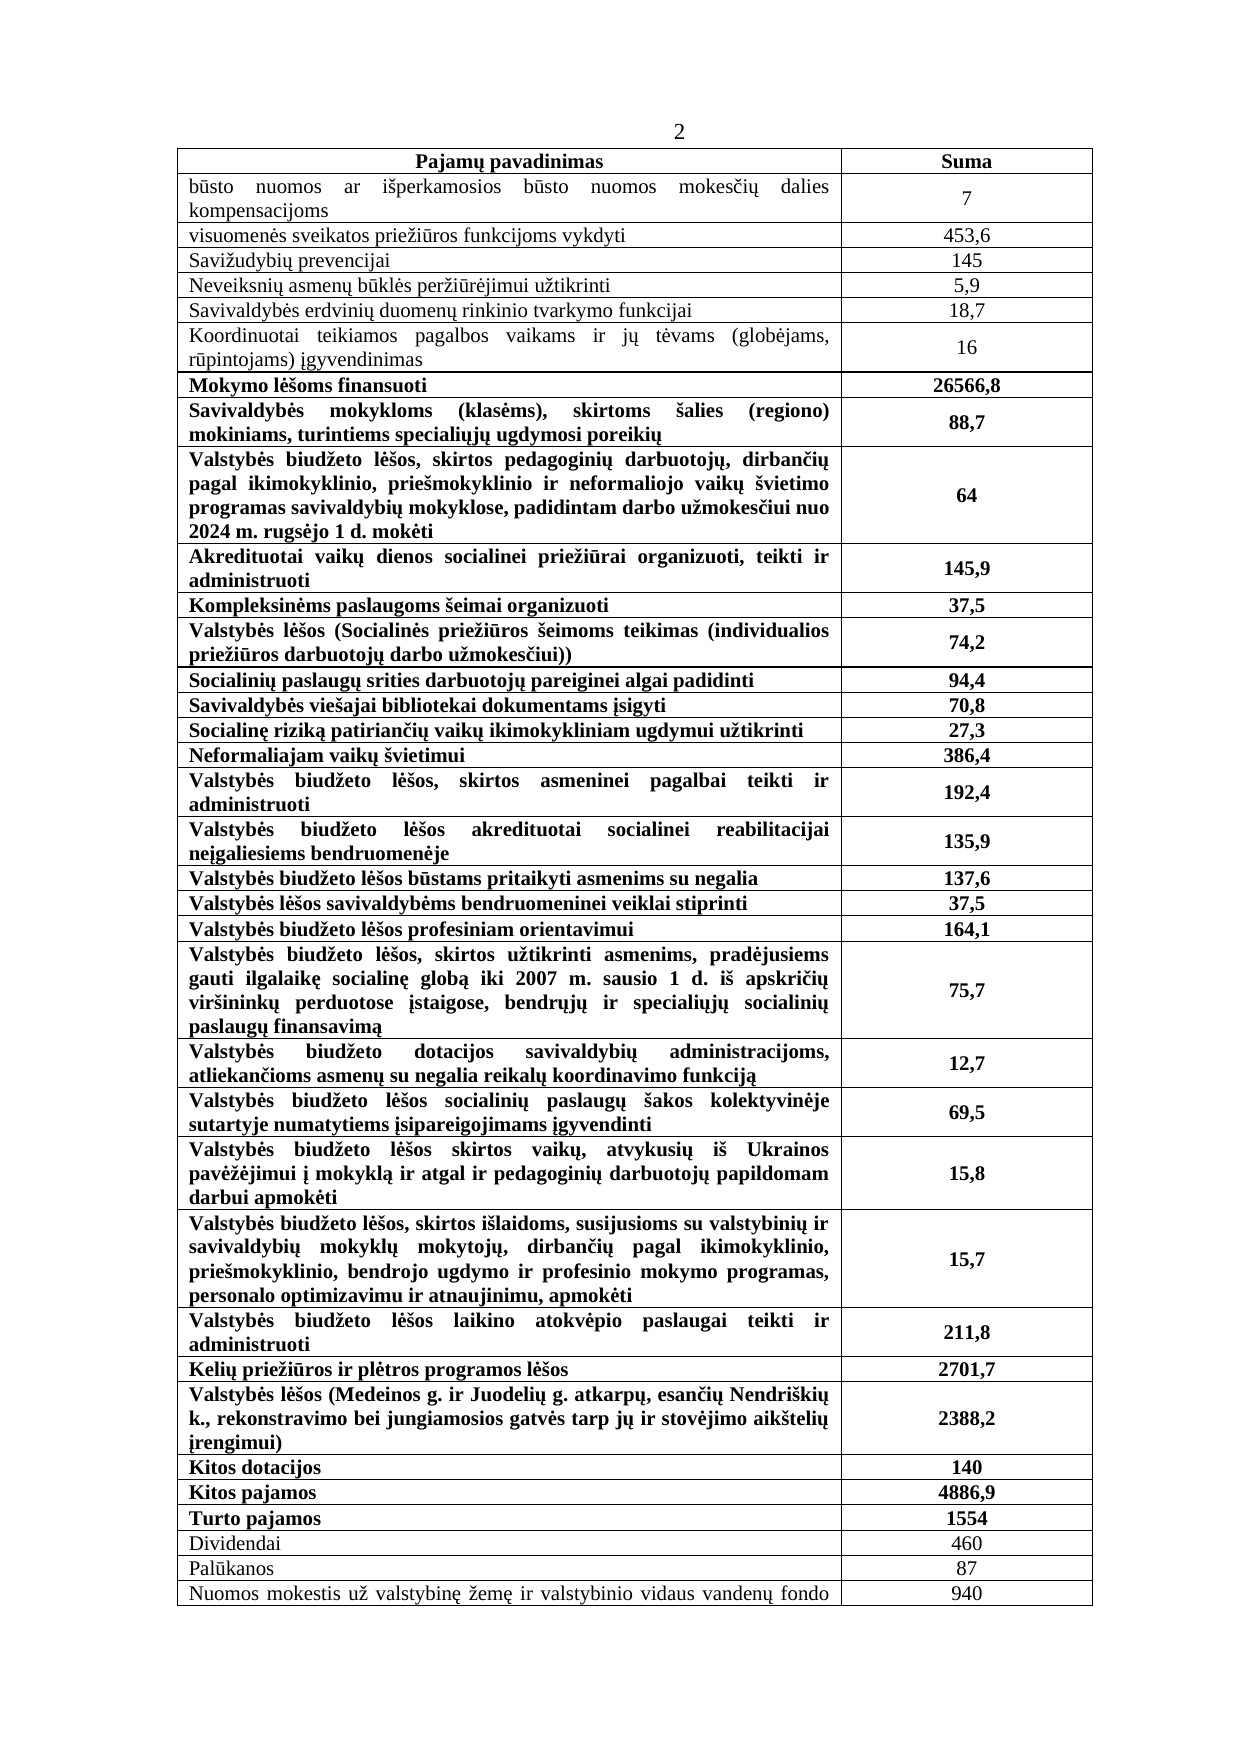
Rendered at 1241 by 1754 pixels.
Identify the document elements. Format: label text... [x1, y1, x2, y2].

table_cell 140 [842, 1455, 1092, 1479]
table_header Pajamų pavadinimas [178, 149, 841, 173]
table_cell 386,4 [842, 743, 1092, 767]
table_cell 4886,9 [842, 1480, 1092, 1504]
table_cell Savivaldybės mokykloms (klasėms), skirtoms šalies (regiono) mokiniams, turintiems specialiųjų ugdymosi poreikių [178, 398, 841, 446]
table_cell Kitos pajamos [178, 1480, 841, 1504]
table_cell 192,4 [842, 768, 1092, 816]
table_cell 940 [842, 1581, 1092, 1605]
table_header Suma [842, 149, 1092, 173]
table_cell 211,8 [842, 1308, 1092, 1356]
table_cell Savižudybių prevencijai [178, 248, 841, 272]
table_cell Valstybės biudžeto lėšos, skirtos pedagoginių darbuotojų, dirbančių pagal ikimokyklinio, priešmokyklinio ir neformaliojo vaikų švietimo programas savivaldybių mokyklose, padidintam darbo užmokesčiui nuo 2024 m. rugsėjo 1 d. mokėti [178, 447, 841, 543]
table_cell Turto pajamos [178, 1505, 841, 1529]
table_cell 94,4 [842, 668, 1092, 692]
table_cell Valstybės biudžeto dotacijos savivaldybių administracijoms, atliekančioms asmenų su negalia reikalų koordinavimo funkciją [178, 1039, 841, 1087]
table_cell Neveiksnių asmenų būklės peržiūrėjimui užtikrinti [178, 273, 841, 297]
table_cell 5,9 [842, 273, 1092, 297]
table_cell Valstybės biudžeto lėšos, skirtos užtikrinti asmenims, pradėjusiems gauti ilgalaikę socialinę globą iki 2007 m. sausio 1 d. iš apskričių viršininkų perduotose įstaigose, bendrųjų ir specialiųjų socialinių paslaugų finansavimą [178, 942, 841, 1038]
table_cell 27,3 [842, 718, 1092, 742]
table_cell Dividendai [178, 1531, 841, 1554]
table_cell 145,9 [842, 544, 1092, 592]
table_cell 37,5 [842, 593, 1092, 617]
table_cell 26566,8 [842, 373, 1092, 397]
table_cell 1554 [842, 1505, 1092, 1529]
table_cell 453,6 [842, 223, 1092, 247]
table_cell 37,5 [842, 891, 1092, 915]
table_cell Socialinių paslaugų srities darbuotojų pareiginei algai padidinti [178, 668, 841, 692]
table_cell 15,7 [842, 1210, 1092, 1307]
table_cell Valstybės biudžeto lėšos profesiniam orientavimui [178, 916, 841, 941]
table_cell Koordinuotai teikiamos pagalbos vaikams ir jų tėvams (globėjams, rūpintojams) įgyvendinimas [178, 323, 841, 371]
table_cell 69,5 [842, 1088, 1092, 1136]
table_cell 15,8 [842, 1137, 1092, 1209]
table_cell 74,2 [842, 618, 1092, 666]
table_cell Palūkanos [178, 1556, 841, 1580]
table_cell Valstybės lėšos savivaldybėms bendruomeninei veiklai stiprinti [178, 891, 841, 915]
table_cell Valstybės lėšos (Socialinės priežiūros šeimoms teikimas (individualios priežiūros darbuotojų darbo užmokesčiui)) [178, 618, 841, 666]
table_cell Valstybės biudžeto lėšos socialinių paslaugų šakos kolektyvinėje sutartyje numatytiems įsipareigojimams įgyvendinti [178, 1088, 841, 1136]
table_cell Valstybės biudžeto lėšos, skirtos išlaidoms, susijusioms su valstybinių ir savivaldybių mokyklų mokytojų, dirbančių pagal ikimokyklinio, priešmokyklinio, bendrojo ugdymo ir profesinio mokymo programas, personalo optimizavimu ir atnaujinimu, apmokėti [178, 1210, 841, 1307]
table_cell 12,7 [842, 1039, 1092, 1087]
table_cell 2388,2 [842, 1382, 1092, 1454]
table_cell Kompleksinėms paslaugoms šeimai organizuoti [178, 593, 841, 617]
table_cell 135,9 [842, 817, 1092, 865]
table_cell Valstybės biudžeto lėšos laikino atokvėpio paslaugai teikti ir administruoti [178, 1308, 841, 1356]
table_cell Valstybės biudžeto lėšos skirtos vaikų, atvykusių iš Ukrainos pavėžėjimui į mokyklą ir atgal ir pedagoginių darbuotojų papildomam darbui apmokėti [178, 1137, 841, 1209]
table_cell Neformaliajam vaikų švietimui [178, 743, 841, 767]
table_cell 7 [842, 174, 1092, 222]
table_cell 75,7 [842, 942, 1092, 1038]
table_cell Savivaldybės erdvinių duomenų rinkinio tvarkymo funkcijai [178, 298, 841, 322]
table_cell visuomenės sveikatos priežiūros funkcijoms vykdyti [178, 223, 841, 247]
table_cell Valstybės biudžeto lėšos būstams pritaikyti asmenims su negalia [178, 866, 841, 890]
table_cell 460 [842, 1531, 1092, 1554]
table_cell 70,8 [842, 693, 1092, 717]
table_cell Nuomos mokestis už valstybinę žemę ir valstybinio vidaus vandenų fondo [178, 1581, 841, 1605]
table_cell 164,1 [842, 916, 1092, 941]
table_cell 88,7 [842, 398, 1092, 446]
table_cell 145 [842, 248, 1092, 272]
table_cell Valstybės biudžeto lėšos, skirtos asmeninei pagalbai teikti ir administruoti [178, 768, 841, 816]
table_cell Akredituotai vaikų dienos socialinei priežiūrai organizuoti, teikti ir administruoti [178, 544, 841, 592]
table_cell 2701,7 [842, 1357, 1092, 1381]
table_cell Socialinę riziką patiriančių vaikų ikimokykliniam ugdymui užtikrinti [178, 718, 841, 742]
table_cell 16 [842, 323, 1092, 371]
table_cell Mokymo lėšoms finansuoti [178, 373, 841, 397]
table_cell Kelių priežiūros ir plėtros programos lėšos [178, 1357, 841, 1381]
table_cell Valstybės lėšos (Medeinos g. ir Juodelių g. atkarpų, esančių Nendriškių k., rekonstravimo bei jungiamosios gatvės tarp jų ir stovėjimo aikštelių įrengimui) [178, 1382, 841, 1454]
table_cell būsto nuomos ar išperkamosios būsto nuomos mokesčių dalies kompensacijoms [178, 174, 841, 222]
table_cell 137,6 [842, 866, 1092, 890]
table_cell Kitos dotacijos [178, 1455, 841, 1479]
table_cell 87 [842, 1556, 1092, 1580]
table_cell 64 [842, 447, 1092, 543]
table_cell Savivaldybės viešajai bibliotekai dokumentams įsigyti [178, 693, 841, 717]
table_cell 18,7 [842, 298, 1092, 322]
table_cell Valstybės biudžeto lėšos akredituotai socialinei reabilitacijai neįgaliesiems bendruomenėje [178, 817, 841, 865]
